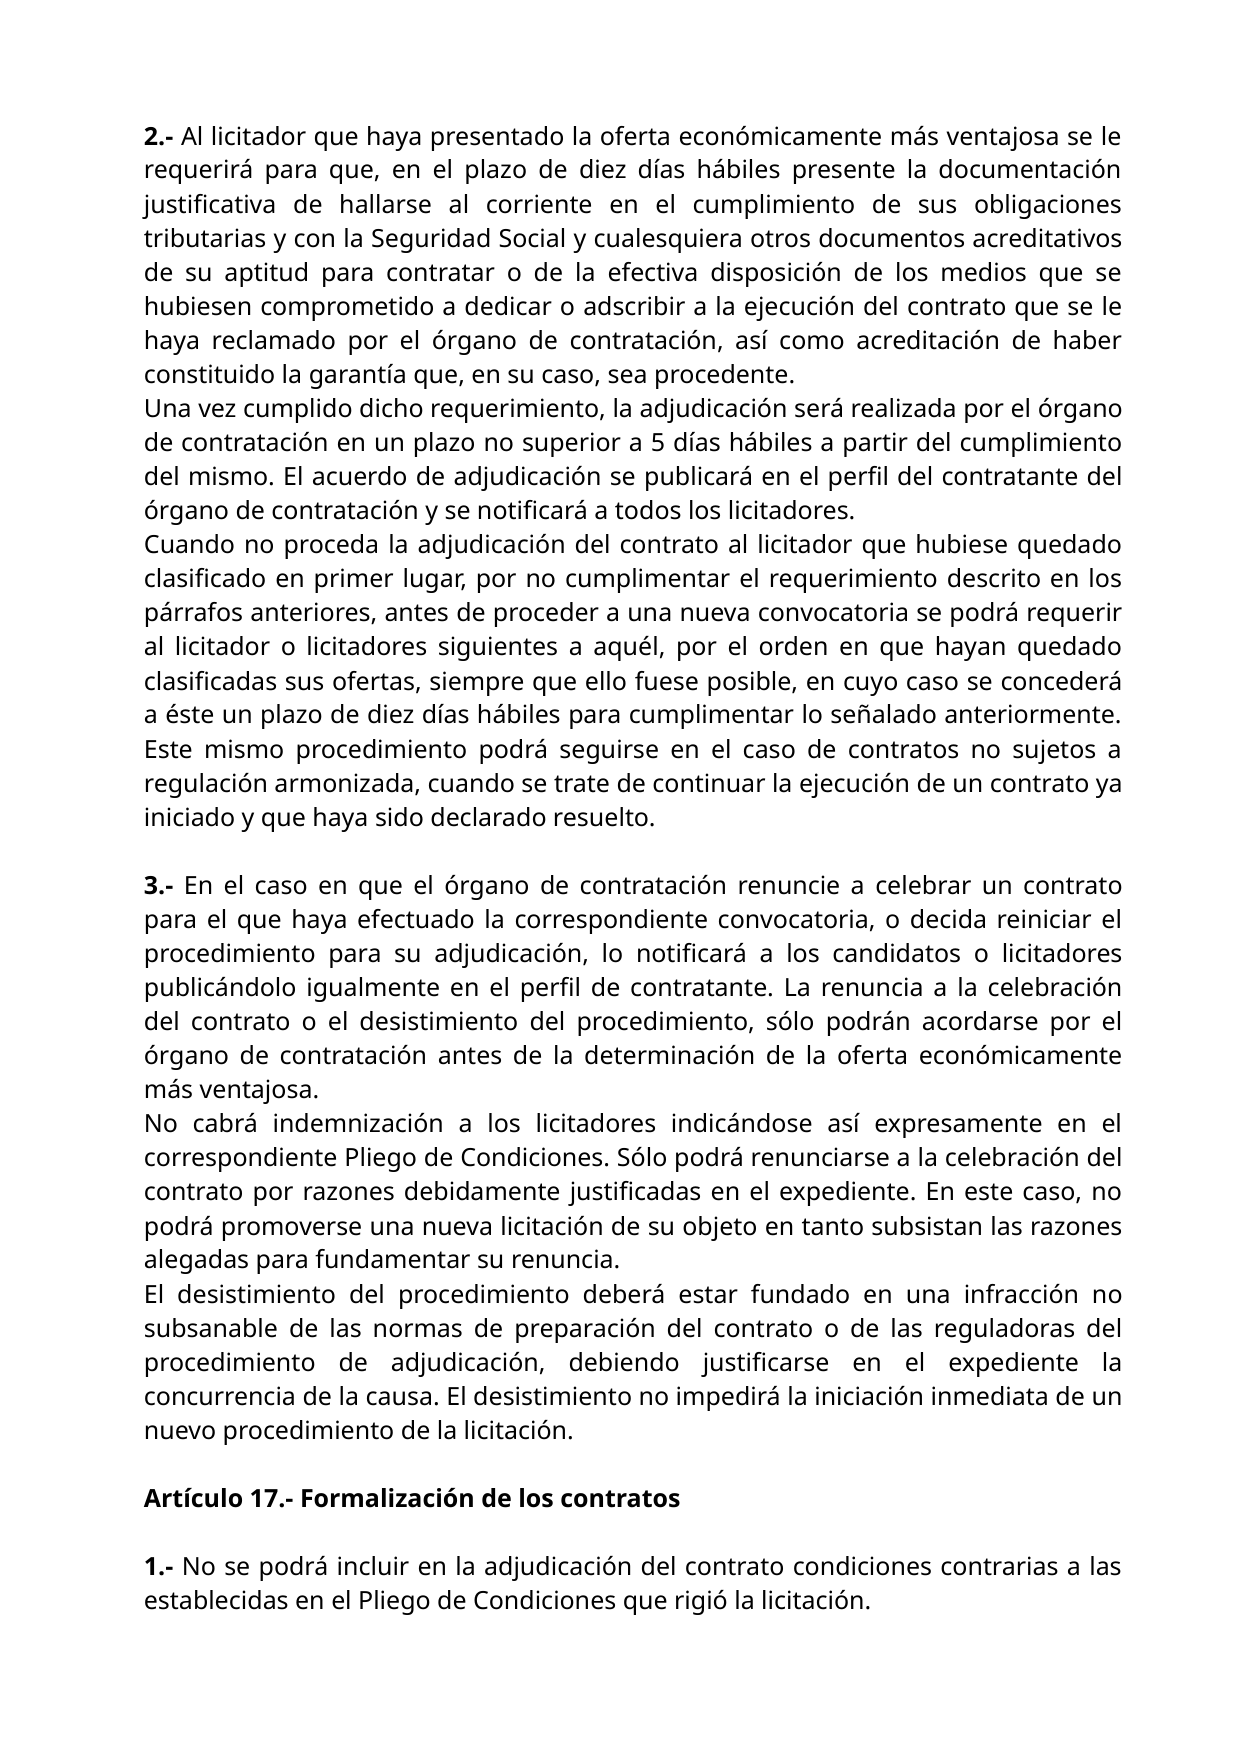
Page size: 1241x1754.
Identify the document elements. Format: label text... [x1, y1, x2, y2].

text 2.- Al licitador que haya presentado la oferta económicamente más ventajosa se le requerirá para que, en el plazo de diez días hábiles presente la documentación justificativa de hallarse al corriente en el cumplimiento de sus obligaciones tributarias y con la Seguridad Social y cualesquiera otros documentos acreditativos de su aptitud para contratar o de la efectiva disposición de los medios que se hubiesen comprometido a dedicar o adscribir a la ejecución del contrato que se le haya reclamado por el órgano de contratación, así como acreditación de haber constituido la garantía que, en su caso, sea procedente. [144, 118, 1123, 391]
text Cuando no proceda la adjudicación del contrato al licitador que hubiese quedado clasificado en primer lugar, por no cumplimentar el requerimiento descrito en los párrafos anteriores, antes de proceder a una nueva convocatoria se podrá requerir al licitador o licitadores siguientes a aquél, por el orden en que hayan quedado clasificadas sus ofertas, siempre que ello fuese posible, en cuyo caso se concederá a éste un plazo de diez días hábiles para cumplimentar lo señalado anteriormente. Este mismo procedimiento podrá seguirse en el caso de contratos no sujetos a regulación armonizada, cuando se trate de continuar la ejecución de un contrato ya iniciado y que haya sido declarado resuelto. [144, 527, 1123, 833]
text El desistimiento del procedimiento deberá estar fundado en una infracción no subsanable de las normas de preparación del contrato o de las reguladoras del procedimiento de adjudicación, debiendo justificarse en el expediente la concurrencia de la causa. El desistimiento no impedirá la iniciación inmediata de un nuevo procedimiento de la licitación. [144, 1276, 1123, 1447]
text Una vez cumplido dicho requerimiento, la adjudicación será realizada por el órgano de contratación en un plazo no superior a 5 días hábiles a partir del cumplimiento del mismo. El acuerdo de adjudicación se publicará en el perfil del contratante del órgano de contratación y se notificará a todos los licitadores. [144, 391, 1123, 527]
text Artículo 17.- Formalización de los contratos [144, 1481, 1123, 1515]
text 1.- No se podrá incluir en la adjudicación del contrato condiciones contrarias a las establecidas en el Pliego de Condiciones que rigió la licitación. [144, 1549, 1123, 1617]
text 3.- En el caso en que el órgano de contratación renuncie a celebrar un contrato para el que haya efectuado la correspondiente convocatoria, o decida reiniciar el procedimiento para su adjudicación, lo notificará a los candidatos o licitadores publicándolo igualmente en el perfil de contratante. La renuncia a la celebración del contrato o el desistimiento del procedimiento, sólo podrán acordarse por el órgano de contratación antes de la determinación de la oferta económicamente más ventajosa. [144, 867, 1123, 1106]
text No cabrá indemnización a los licitadores indicándose así expresamente en el correspondiente Pliego de Condiciones. Sólo podrá renunciarse a la celebración del contrato por razones debidamente justificadas en el expediente. En este caso, no podrá promoverse una nueva licitación de su objeto en tanto subsistan las razones alegadas para fundamentar su renuncia. [144, 1106, 1123, 1276]
